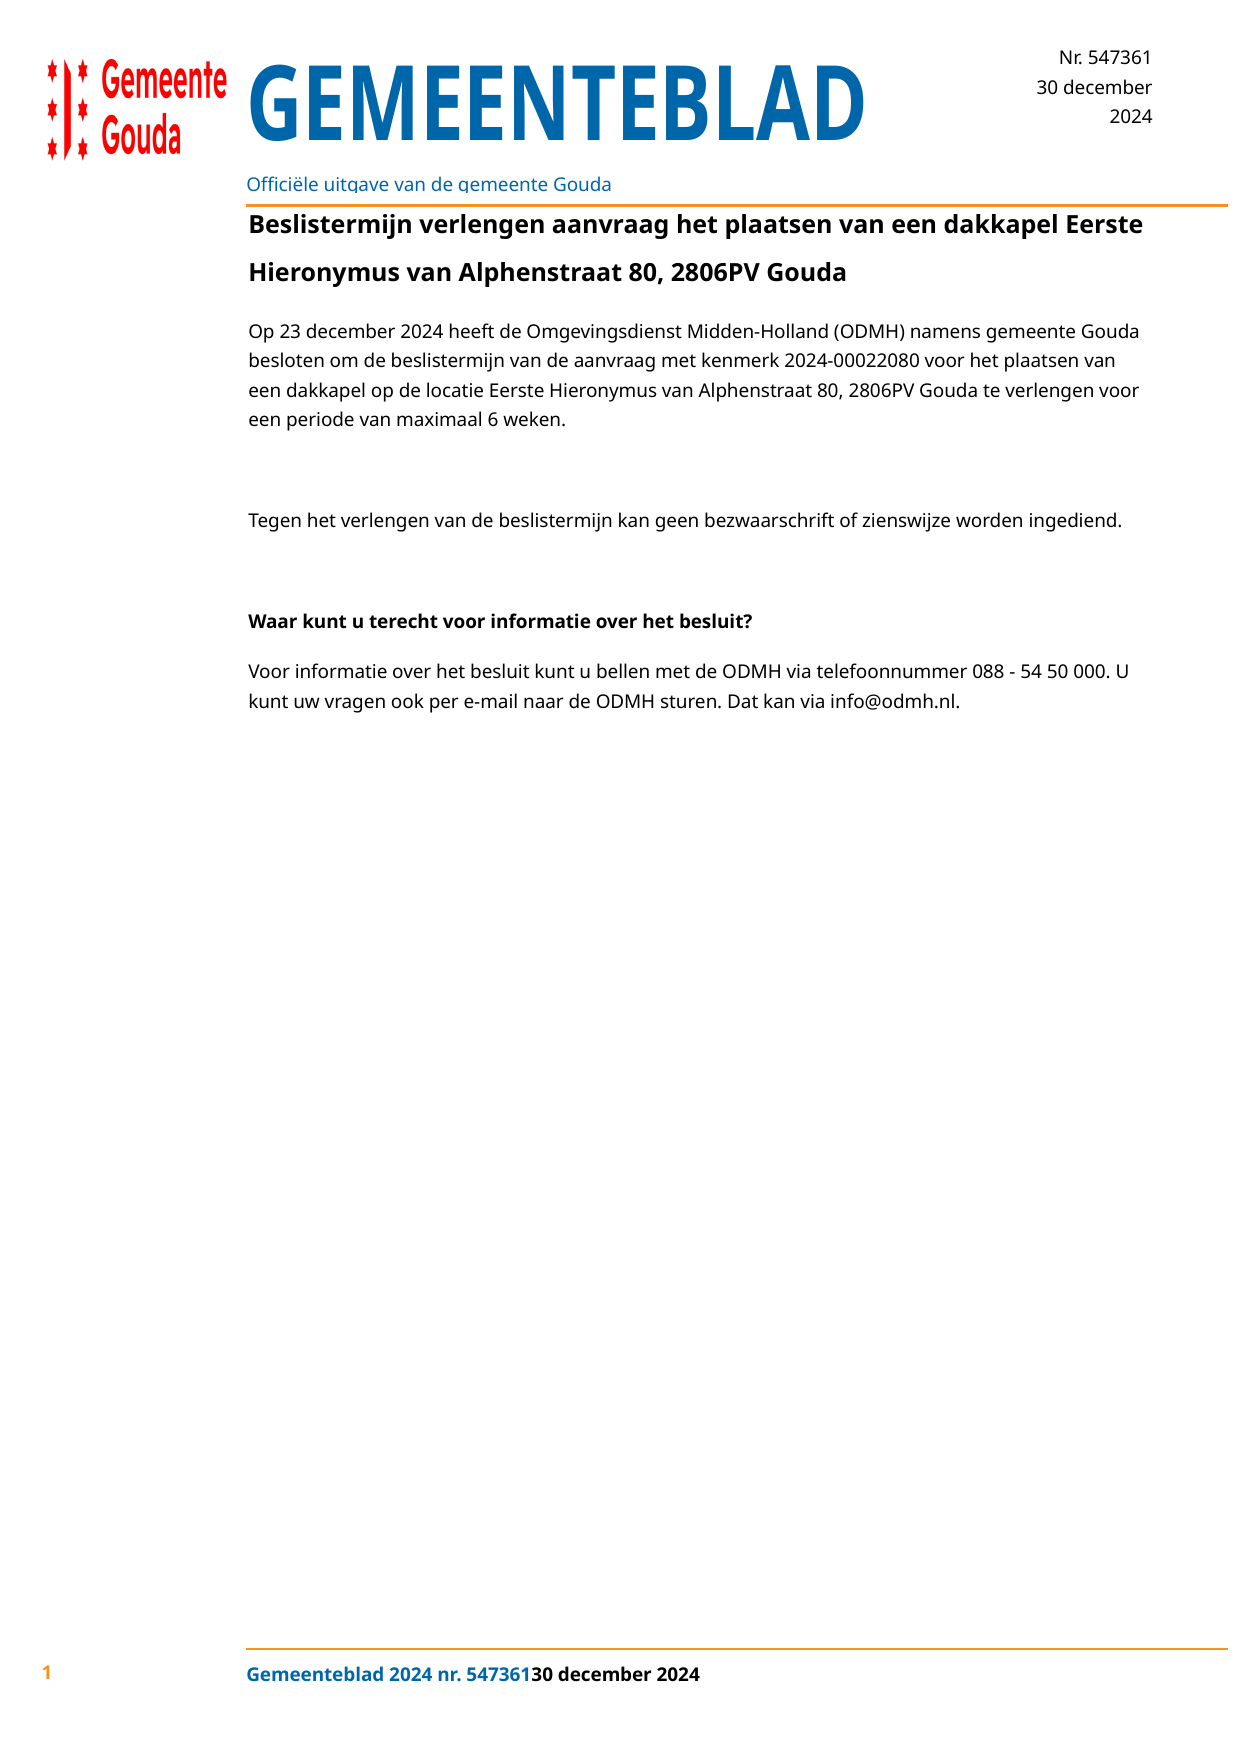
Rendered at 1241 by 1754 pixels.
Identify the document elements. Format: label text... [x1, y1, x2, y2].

text Op 23 december 2024 heeft de Omgevingsdienst Midden-Holland (ODMH) namens gemeente Gouda besloten om de beslistermijn van de aanvraag met kenmerk 2024-00022080 voor het plaatsen van een dakkapel op de locatie Eerste Hieronymus van Alphenstraat 80, 2806PV Gouda te verlengen voor een periode van maximaal 6 weken. [248, 318, 1152, 432]
text Tegen het verlengen van de beslistermijn kan geen bezwaarschrift of zienswijze worden ingediend. [248, 507, 1152, 533]
picture [41, 47, 231, 172]
text Waar kunt u terecht voor informatie over het besluit? [248, 608, 1152, 634]
text Beslistermijn verlengen aanvraag het plaatsen van een dakkapel Eerste Hieronymus van Alphenstraat 80, 2806PV Gouda [248, 207, 1152, 288]
text Voor informatie over het besluit kunt u bellen met de ODMH via telefoonnummer 088 - 54 50 000. U kunt uw vragen ook per e-mail naar de ODMH sturen. Dat kan via info@odmh.nl. [248, 659, 1152, 714]
